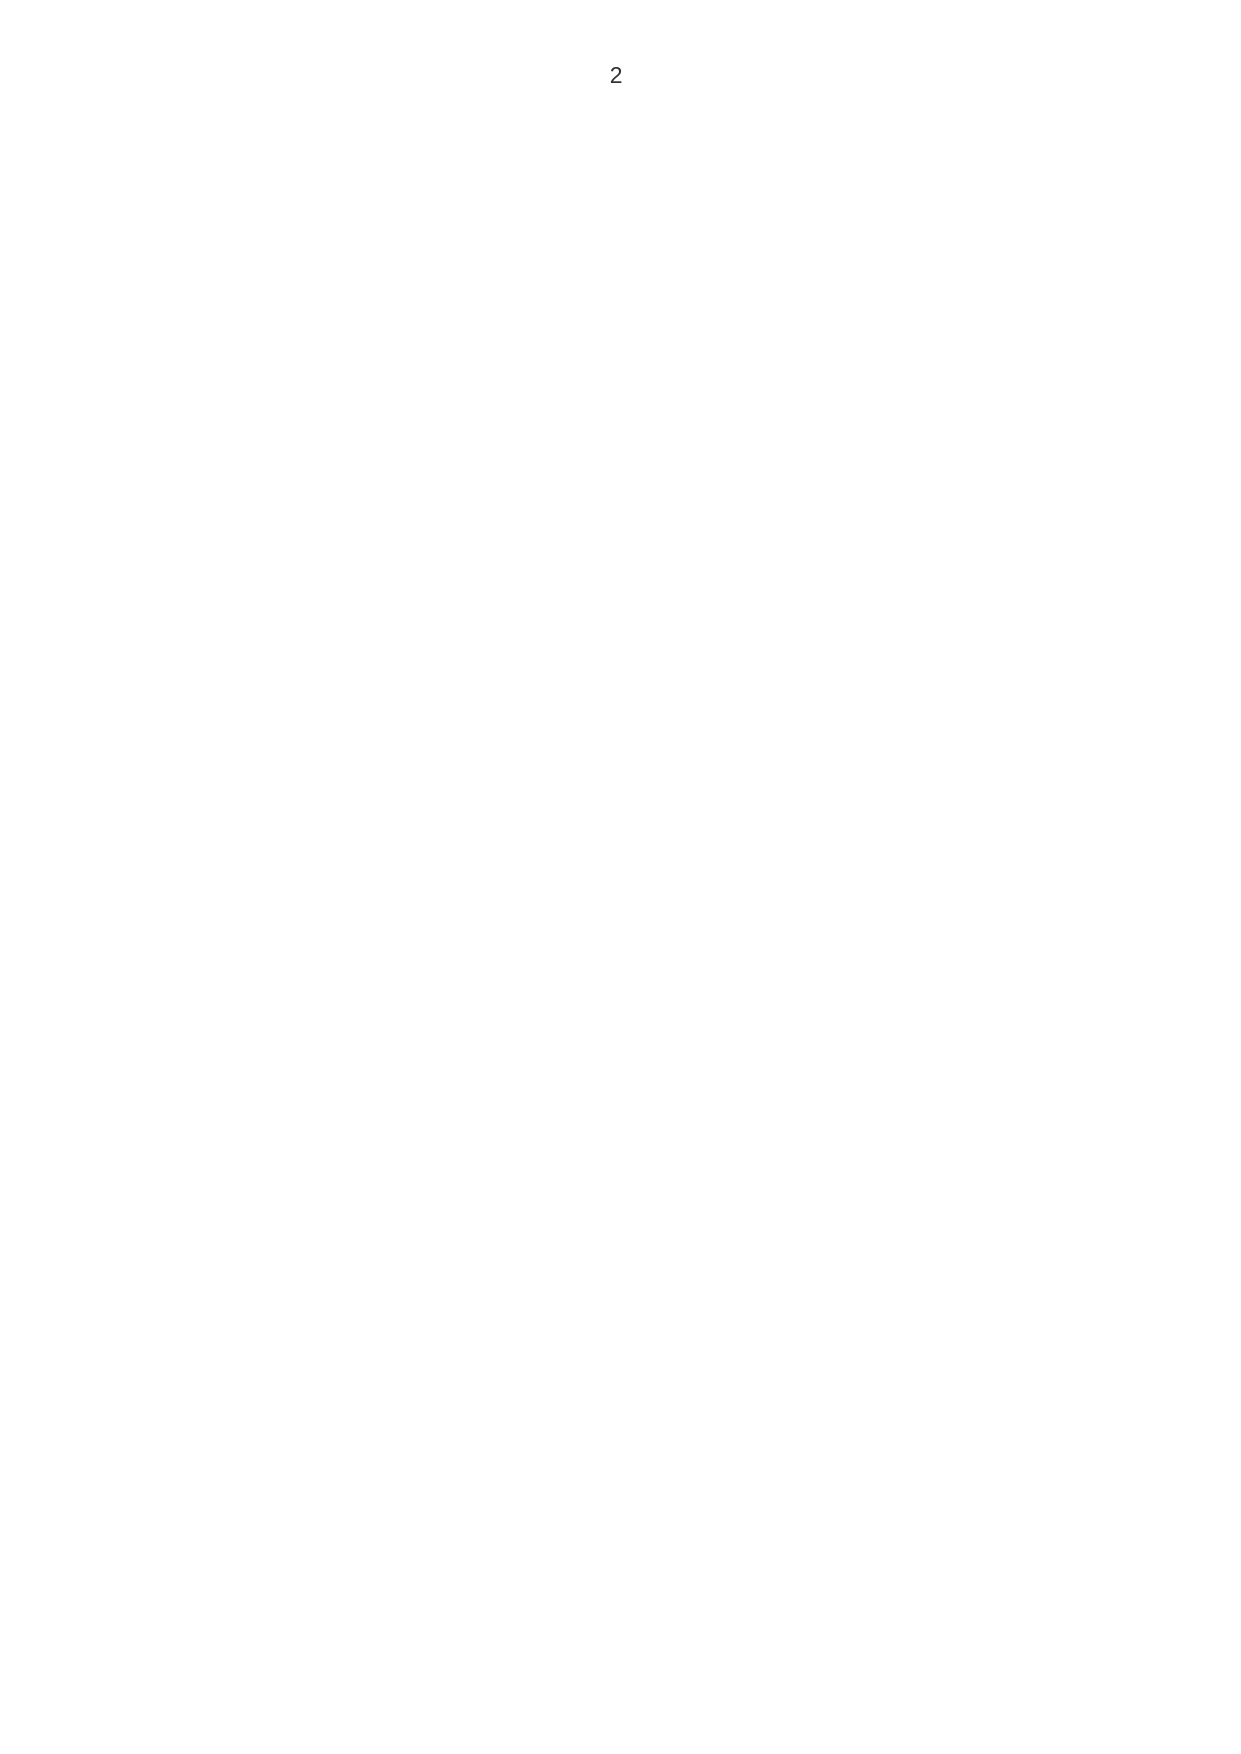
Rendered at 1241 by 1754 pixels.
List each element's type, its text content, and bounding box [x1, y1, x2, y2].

text 2 [156, 62, 1077, 89]
